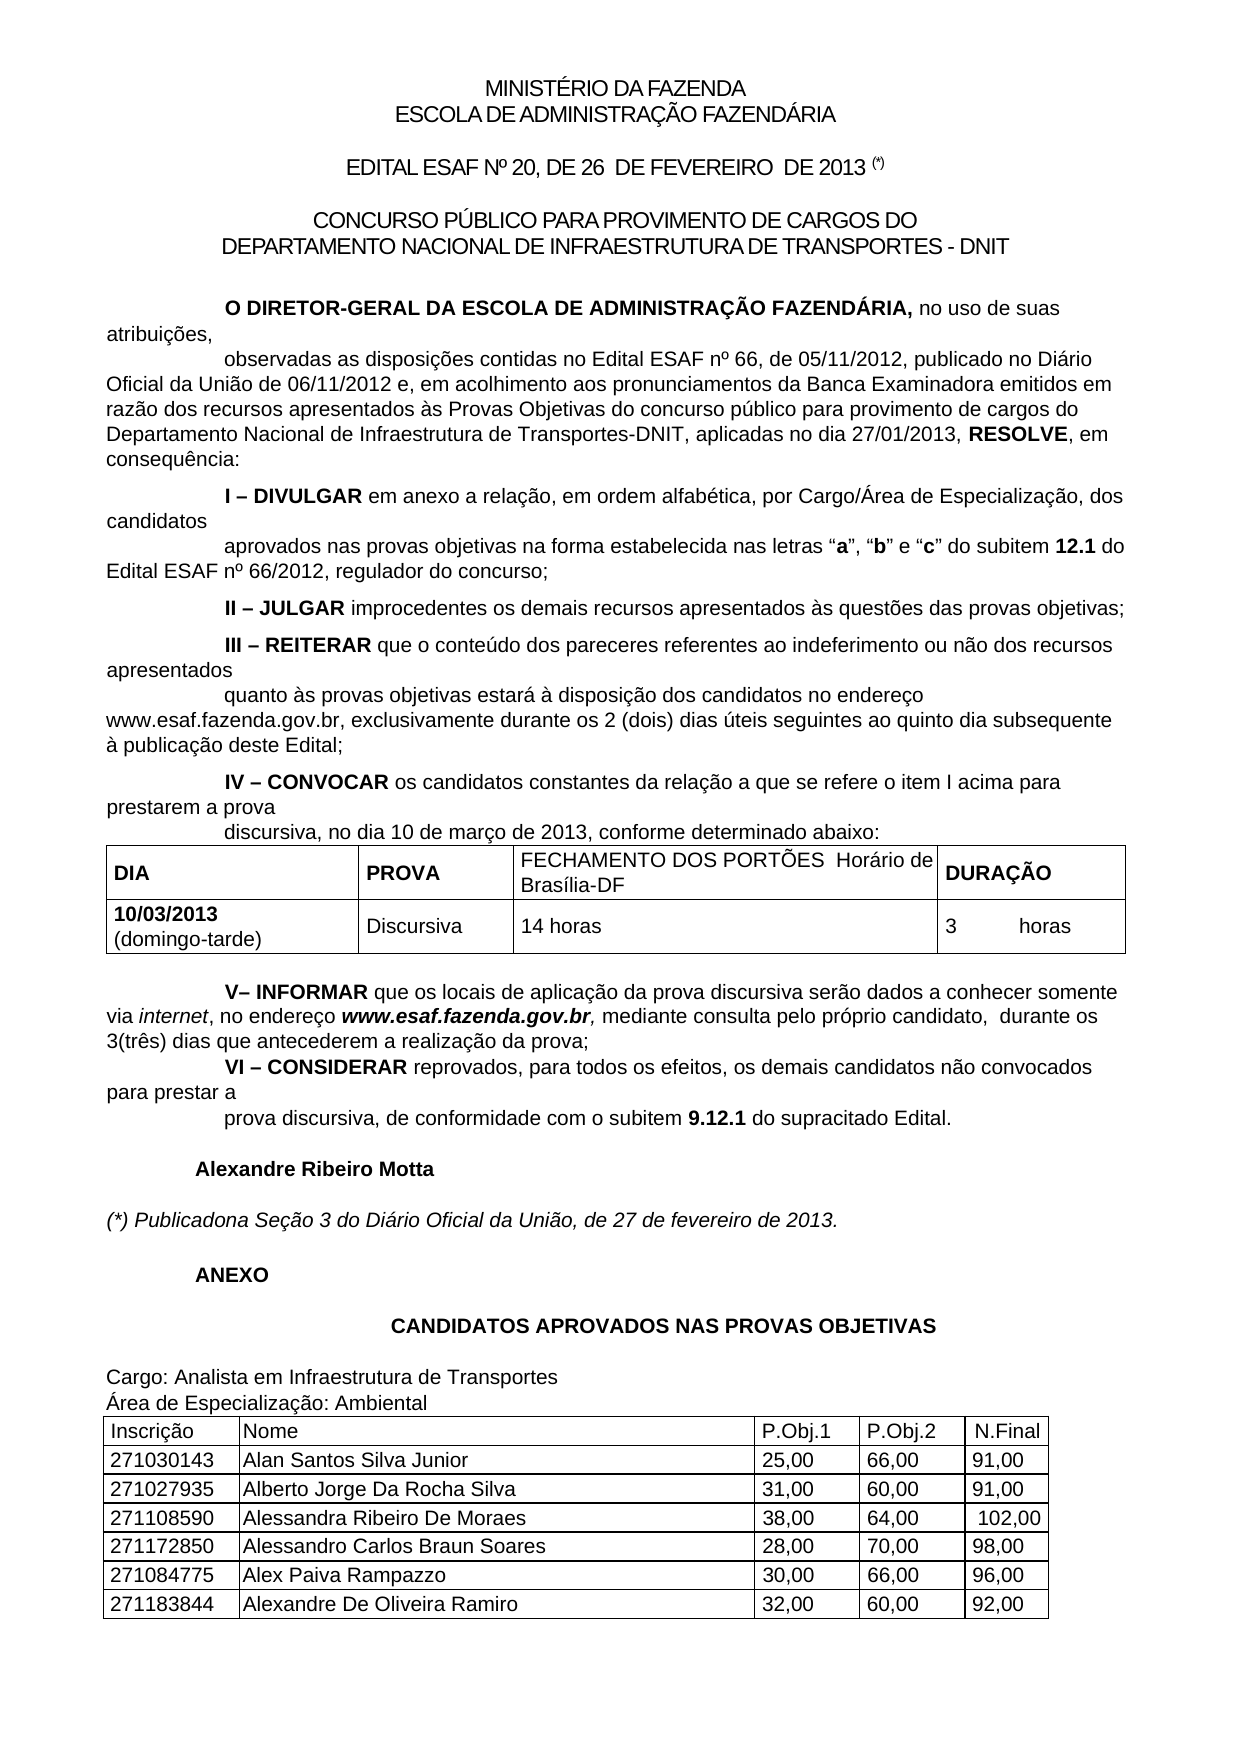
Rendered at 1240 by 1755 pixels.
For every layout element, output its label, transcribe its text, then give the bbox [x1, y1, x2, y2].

text ANEXO [195, 1262, 1126, 1286]
text discursiva, no dia 10 de março de 2013, conforme determinado abaixo: [106, 820, 1126, 844]
table_cell 271030143 [104, 1446, 239, 1473]
table_cell 31,00 [755, 1475, 859, 1502]
table_header N.Final [966, 1417, 1048, 1444]
text Cargo: Analista em Infraestrutura de Transportes [106, 1365, 1126, 1389]
table_header PROVA [359, 846, 513, 899]
table_header Inscrição [104, 1417, 239, 1444]
text VI – CONSIDERAR reprovados, para todos os efeitos, os demais candidatos não convocados para prestar a [106, 1054, 1126, 1104]
table_cell 271183844 [104, 1590, 239, 1618]
text IV – CONVOCAR os candidatos constantes da relação a que se refere o item I acima para prestarem a prova [106, 769, 1126, 818]
table_cell 66,00 [860, 1562, 964, 1589]
table_header P.Obj.2 [860, 1417, 964, 1444]
table_cell 60,00 [860, 1475, 964, 1502]
table_cell 66,00 [860, 1446, 964, 1473]
text prova discursiva, de conformidade com o subitem 9.12.1 do supracitado Edital. [106, 1106, 1126, 1130]
text (*) Publicadona Seção 3 do Diário Oficial da União, de 27 de fevereiro de 2013. [106, 1208, 1126, 1232]
text I – DIVULGAR em anexo a relação, em ordem alfabética, por Cargo/Área de Especialização, dos candidatos [106, 484, 1126, 533]
table_cell Alex Paiva Rampazzo [240, 1562, 754, 1589]
table_cell Alberto Jorge Da Rocha Silva [240, 1475, 754, 1502]
text Área de Especialização: Ambiental [106, 1390, 1126, 1414]
table_cell 32,00 [755, 1590, 859, 1618]
table_cell Discursiva [359, 900, 513, 953]
table_cell 91,00 [966, 1446, 1048, 1473]
table_cell 70,00 [860, 1533, 964, 1560]
table_cell Alessandro Carlos Braun Soares [240, 1533, 754, 1560]
text MINISTÉRIO DA FAZENDA [106, 75, 1125, 101]
table_header FECHAMENTO DOS PORTÕES Horário de Brasília-DF [514, 846, 937, 899]
table_cell 14 horas [514, 900, 937, 953]
table_header P.Obj.1 [755, 1417, 859, 1444]
table_cell 96,00 [966, 1562, 1048, 1589]
table_cell 102,00 [966, 1504, 1048, 1531]
table_cell 64,00 [860, 1504, 964, 1531]
text DEPARTAMENTO NACIONAL DE INFRAESTRUTURA DE TRANSPORTES - DNIT [106, 233, 1125, 259]
table_cell 10/03/2013 (domingo-tarde) [107, 900, 358, 953]
table_cell Alan Santos Silva Junior [240, 1446, 754, 1473]
table_cell 28,00 [755, 1533, 859, 1560]
text II – JULGAR improcedentes os demais recursos apresentados às questões das provas objetivas; [106, 596, 1126, 620]
table_cell 25,00 [755, 1446, 859, 1473]
table_cell 91,00 [966, 1475, 1048, 1502]
text Alexandre Ribeiro Motta [195, 1157, 1038, 1181]
text ESCOLA DE ADMINISTRAÇÃO FAZENDÁRIA [106, 101, 1125, 128]
text III – REITERAR que o conteúdo dos pareceres referentes ao indeferimento ou não dos recursos apresentados [106, 633, 1126, 681]
table_cell 98,00 [966, 1533, 1048, 1560]
text V– INFORMAR que os locais de aplicação da prova discursiva serão dados a conhecer somente via internet, no endereço www.esaf.fazenda.gov.br, mediante consulta pelo próprio candidato, durante os 3(três) dias que antecederem a realização da prova; [106, 979, 1126, 1053]
table_cell 30,00 [755, 1562, 859, 1589]
table_header DIA [107, 846, 358, 899]
table_cell 271172850 [104, 1533, 239, 1560]
table_header DURAÇÃO [938, 846, 1125, 899]
text O DIRETOR-GERAL DA ESCOLA DE ADMINISTRAÇÃO FAZENDÁRIA, no uso de suas atribuições, [106, 296, 1126, 346]
text CONCURSO PÚBLICO PARA PROVIMENTO DE CARGOS DO [106, 207, 1125, 233]
text observadas as disposições contidas no Edital ESAF nº 66, de 05/11/2012, publicado no Diário Oficial da União de 06/11/2012 e, em acolhimento aos pronunciamentos da Banca Examinadora emitidos em razão dos recursos apresentados às Provas Objetivas do concurso público para provimento de cargos do Departamento Nacional de Infraestrutura de Transportes-DNIT, aplicadas no dia 27/01/2013, RESOLVE, em consequência: [106, 347, 1126, 471]
table_cell Alexandre De Oliveira Ramiro [240, 1590, 754, 1618]
text EDITAL ESAF Nº 20, DE 26 DE FEVEREIRO DE 2013 (*) [106, 154, 1125, 180]
text CANDIDATOS APROVADOS NAS PROVAS OBJETIVAS [391, 1314, 1126, 1338]
table_cell 271108590 [104, 1504, 239, 1531]
table_cell 271027935 [104, 1475, 239, 1502]
table_cell 92,00 [966, 1590, 1048, 1618]
table_header Nome [240, 1417, 754, 1444]
text aprovados nas provas objetivas na forma estabelecida nas letras “a”, “b” e “c” do subitem 12.1 do Edital ESAF nº 66/2012, regulador do concurso; [106, 534, 1126, 583]
table_cell horas [938, 900, 1125, 953]
table_cell 271084775 [104, 1562, 239, 1589]
table_cell 60,00 [860, 1590, 964, 1618]
table_cell Alessandra Ribeiro De Moraes [240, 1504, 754, 1531]
text quanto às provas objetivas estará à disposição dos candidatos no endereço www.esaf.fazenda.gov.br, exclusivamente durante os 2 (dois) dias úteis seguintes ao quinto dia subsequente à publicação deste Edital; [106, 683, 1126, 757]
table_cell 38,00 [755, 1504, 859, 1531]
